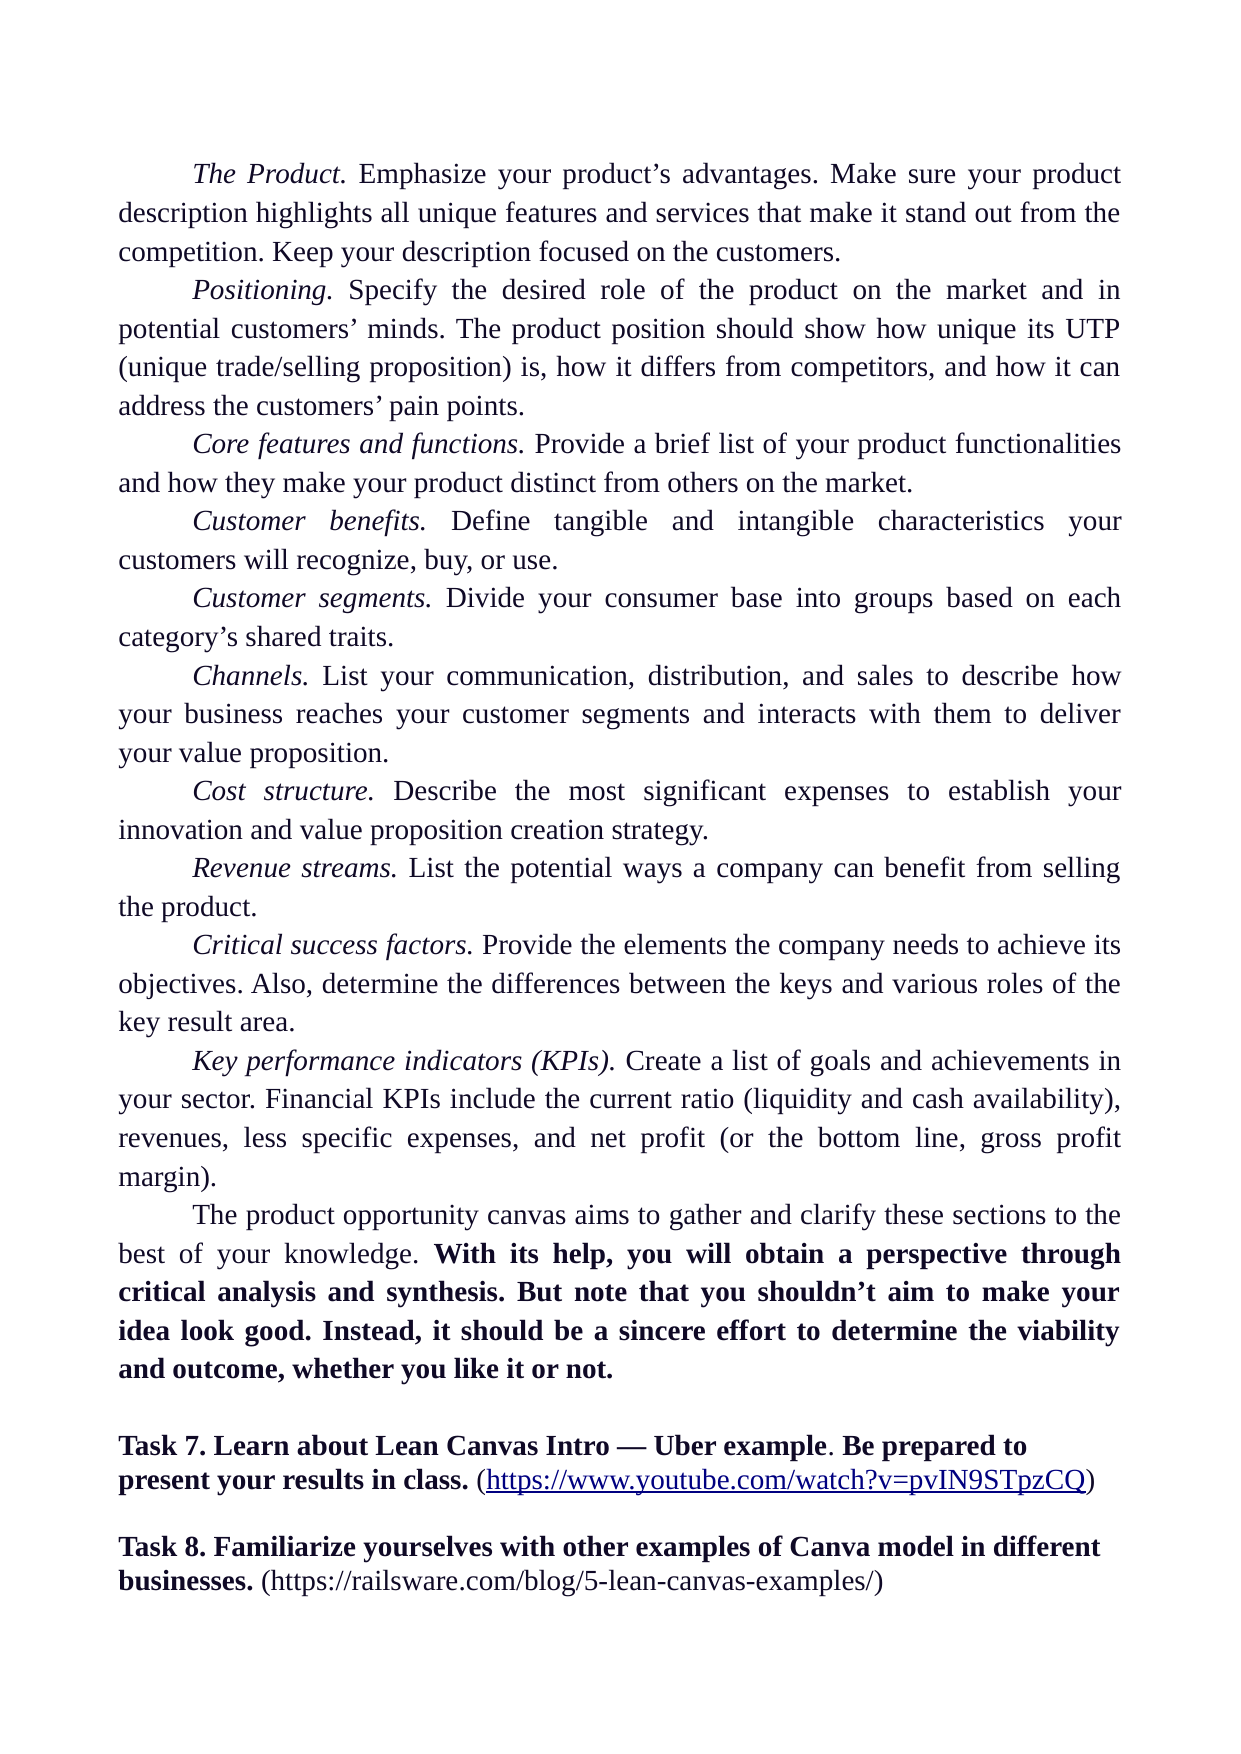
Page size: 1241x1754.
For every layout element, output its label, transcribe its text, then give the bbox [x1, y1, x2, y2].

text Critical success factors. Provide the elements the company needs to achieve its objectives. Also, determine the differences between the keys and various roles of the key result area. [118, 927, 1122, 1038]
text Positioning. Specify the desired role of the product on the market and in potential customers’ minds. The product position should show how unique its UTP (unique trade/selling proposition) is, how it differs from competitors, and how it can address the customers’ pain points. [118, 272, 1122, 421]
text Key performance indicators (KPIs). Create a list of goals and achievements in your sector. Financial KPIs include the current ratio (liquidity and cash availability), revenues, less specific expenses, and net profit (or the bottom line, gross profit margin). [118, 1043, 1122, 1192]
text Customer benefits. Define tangible and intangible characteristics your customers will recognize, buy, or use. [118, 503, 1122, 576]
text Customer segments. Divide your consumer base into groups based on each category’s shared traits. [118, 581, 1122, 653]
text The Product. Emphasize your product’s advantages. Make sure your product description highlights all unique features and services that make it stand out from the competition. Keep your description focused on the customers. [118, 157, 1122, 267]
text Cost structure. Describe the most significant expenses to establish your innovation and value proposition creation strategy. [118, 773, 1122, 845]
text Revenue streams. List the potential ways a company can benefit from selling the product. [118, 850, 1122, 922]
text The product opportunity canvas aims to gather and clarify these sections to the best of your knowledge. With its help, you will obtain a perspective through critical analysis and synthesis. But note that you shouldn’t aim to make your idea look good. Instead, it should be a sincere effort to determine the viability and outcome, whether you like it or not. [118, 1197, 1122, 1385]
text Core features and functions. Provide a brief list of your product functionalities and how they make your product distinct from others on the market. [118, 426, 1122, 498]
text Task 7. Learn about Lean Canvas Intro — Uber example. Be prepared to present your results in class. (https://www.youtube.com/watch?v=pvIN9STpzCQ) [118, 1428, 1122, 1496]
text Channels. List your communication, distribution, and sales to describe how your business reaches your customer segments and interacts with them to deliver your value proposition. [118, 658, 1122, 768]
text Task 8. Familiarize yourselves with other examples of Canva model in different businesses. (https://railsware.com/blog/5-lean-canvas-examples/) [118, 1529, 1122, 1596]
